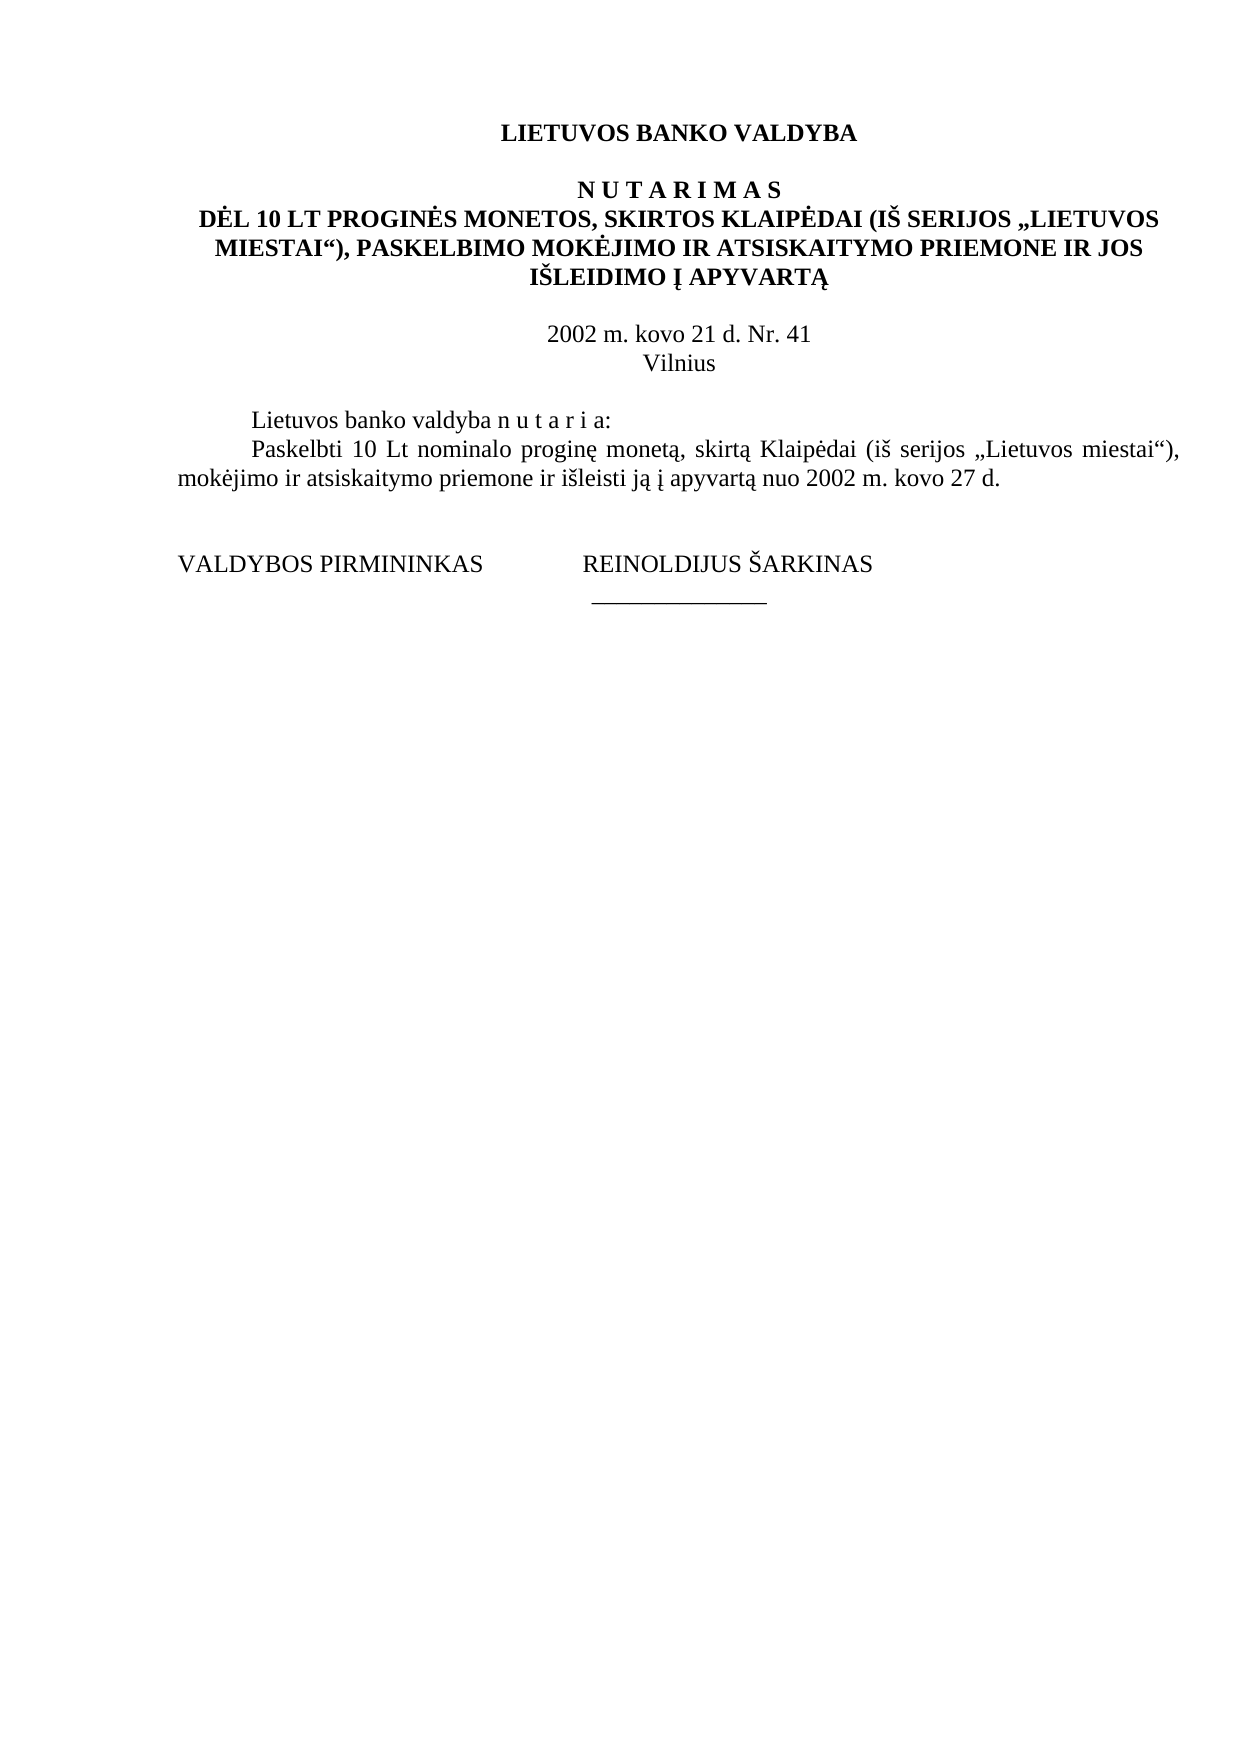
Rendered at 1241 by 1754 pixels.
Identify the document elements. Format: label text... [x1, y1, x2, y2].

text 2002 m. kovo 21 d. Nr. 41 [177, 319, 1181, 348]
text VALDYBOS PIRMININKAS REINOLDIJUS ŠARKINAS [177, 549, 1181, 578]
text Paskelbti 10 Lt nominalo proginę monetą, skirtą Klaipėdai (iš serijos „Lietuvos miestai“), mokėjimo ir atsiskaitymo priemone ir išleisti ją į apyvartą nuo 2002 m. kovo 27 d. [177, 434, 1181, 492]
text LIETUVOS BANKO VALDYBA [177, 118, 1181, 147]
text N U T A R I M A S [177, 176, 1181, 204]
text DĖL 10 LT PROGINĖS MONETOS, SKIRTOS KLAIPĖDAI (IŠ SERIJOS „LIETUVOS MIESTAI“), PASKELBIMO MOKĖJIMO IR ATSISKAITYMO PRIEMONE IR JOS IŠLEIDIMO Į APYVARTĄ [177, 204, 1181, 291]
text Lietuvos banko valdyba nutaria: [177, 406, 1181, 434]
text ______________ [177, 578, 1181, 607]
text Vilnius [177, 348, 1181, 377]
